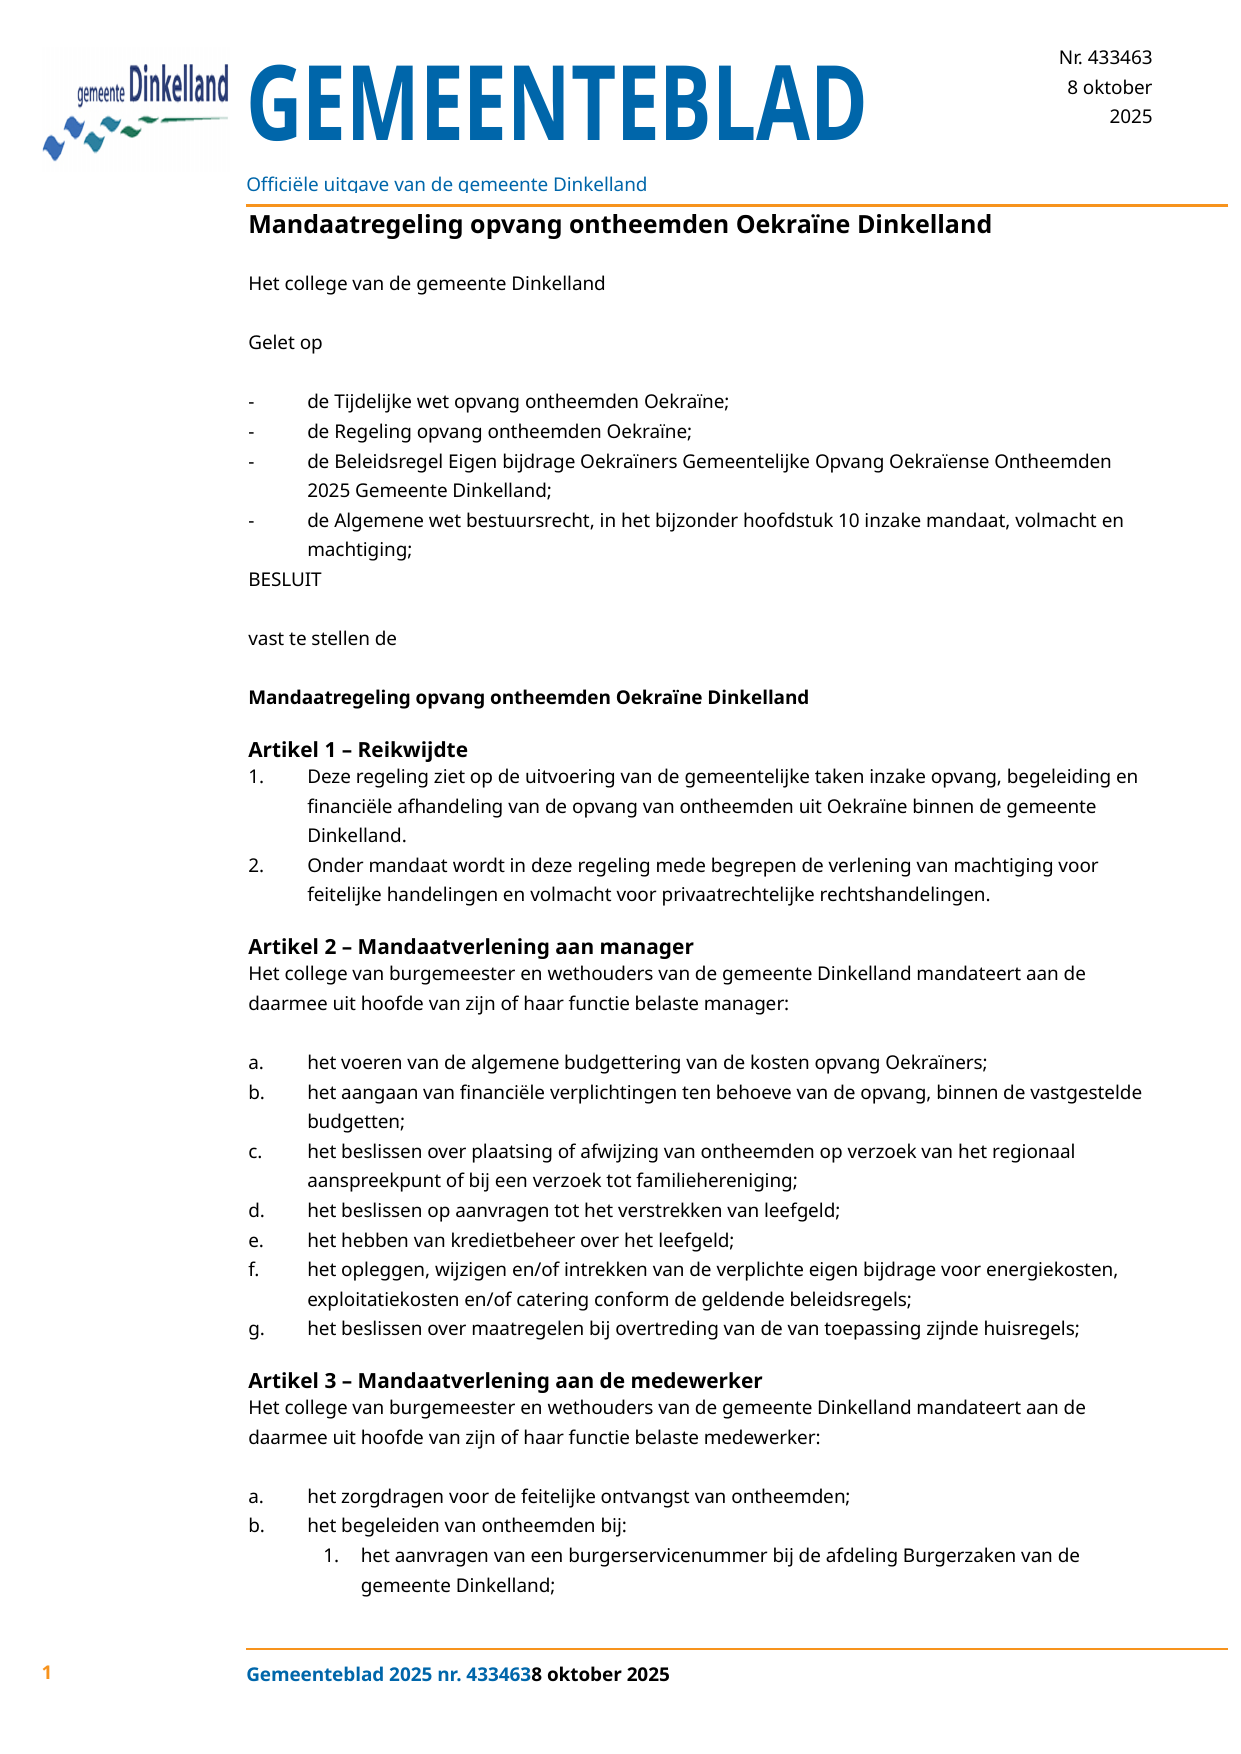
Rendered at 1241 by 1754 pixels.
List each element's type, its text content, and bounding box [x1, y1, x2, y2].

list de Beleidsregel Eigen bijdrage Oekraïners Gemeentelijke Opvang Oekraïense Ontheemden 2025 Gemeente Dinkelland; [248, 448, 1152, 503]
list de Algemene wet bestuursrecht, in het bijzonder hoofdstuk 10 inzake mandaat, volmacht en machtiging; [248, 507, 1152, 562]
list de Regeling opvang ontheemden Oekraïne; [248, 418, 1152, 444]
text Gelet op [248, 329, 1152, 355]
list het begeleiden van ontheemden bij: [248, 1513, 1152, 1538]
picture [41, 47, 231, 172]
list de Tijdelijke wet opvang ontheemden Oekraïne; [248, 389, 1152, 414]
list het beslissen op aanvragen tot het verstrekken van leefgeld; [248, 1197, 1152, 1223]
text Het college van de gemeente Dinkelland [248, 270, 1152, 296]
text BESLUIT [248, 566, 1152, 592]
list Deze regeling ziet op de uitvoering van de gemeentelijke taken inzake opvang, begeleiding en financiële afhandeling van de opvang van ontheemden uit Oekraïne binnen de gemeente Dinkelland. [248, 763, 1152, 848]
list het aanvragen van een burgerservicenummer bij de afdeling Burgerzaken van de gemeente Dinkelland; [323, 1542, 1152, 1598]
list het beslissen over maatregelen bij overtreding van de van toepassing zijnde huisregels; [248, 1316, 1152, 1341]
text vast te stellen de [248, 625, 1152, 651]
list het opleggen, wijzigen en/of intrekken van de verplichte eigen bijdrage voor energiekosten, exploitatiekosten en/of catering conform de geldende beleidsregels; [248, 1256, 1152, 1312]
text Artikel 3 – Mandaatverlening aan de medewerker [248, 1366, 1152, 1394]
text Het college van burgemeester en wethouders van de gemeente Dinkelland mandateert aan de daarmee uit hoofde van zijn of haar functie belaste manager: [248, 961, 1152, 1016]
text Artikel 1 – Reikwijdte [248, 735, 1152, 763]
list het zorgdragen voor de feitelijke ontvangst van ontheemden; [248, 1483, 1152, 1509]
list het beslissen over plaatsing of afwijzing van ontheemden op verzoek van het regionaal aanspreekpunt of bij een verzoek tot familiehereniging; [248, 1138, 1152, 1193]
text Artikel 2 – Mandaatverlening aan manager [248, 932, 1152, 961]
text Het college van burgemeester en wethouders van de gemeente Dinkelland mandateert aan de daarmee uit hoofde van zijn of haar functie belaste medewerker: [248, 1394, 1152, 1450]
list het voeren van de algemene budgettering van de kosten opvang Oekraïners; [248, 1049, 1152, 1075]
text Mandaatregeling opvang ontheemden Oekraïne Dinkelland [248, 684, 1152, 710]
list het hebben van kredietbeheer over het leefgeld; [248, 1227, 1152, 1252]
list het aangaan van financiële verplichtingen ten behoeve van de opvang, binnen de vastgestelde budgetten; [248, 1079, 1152, 1134]
list Onder mandaat wordt in deze regeling mede begrepen de verlening van machtiging voor feitelijke handelingen en volmacht voor privaatrechtelijke rechtshandelingen. [248, 852, 1152, 907]
text Mandaatregeling opvang ontheemden Oekraïne Dinkelland [248, 207, 1152, 241]
